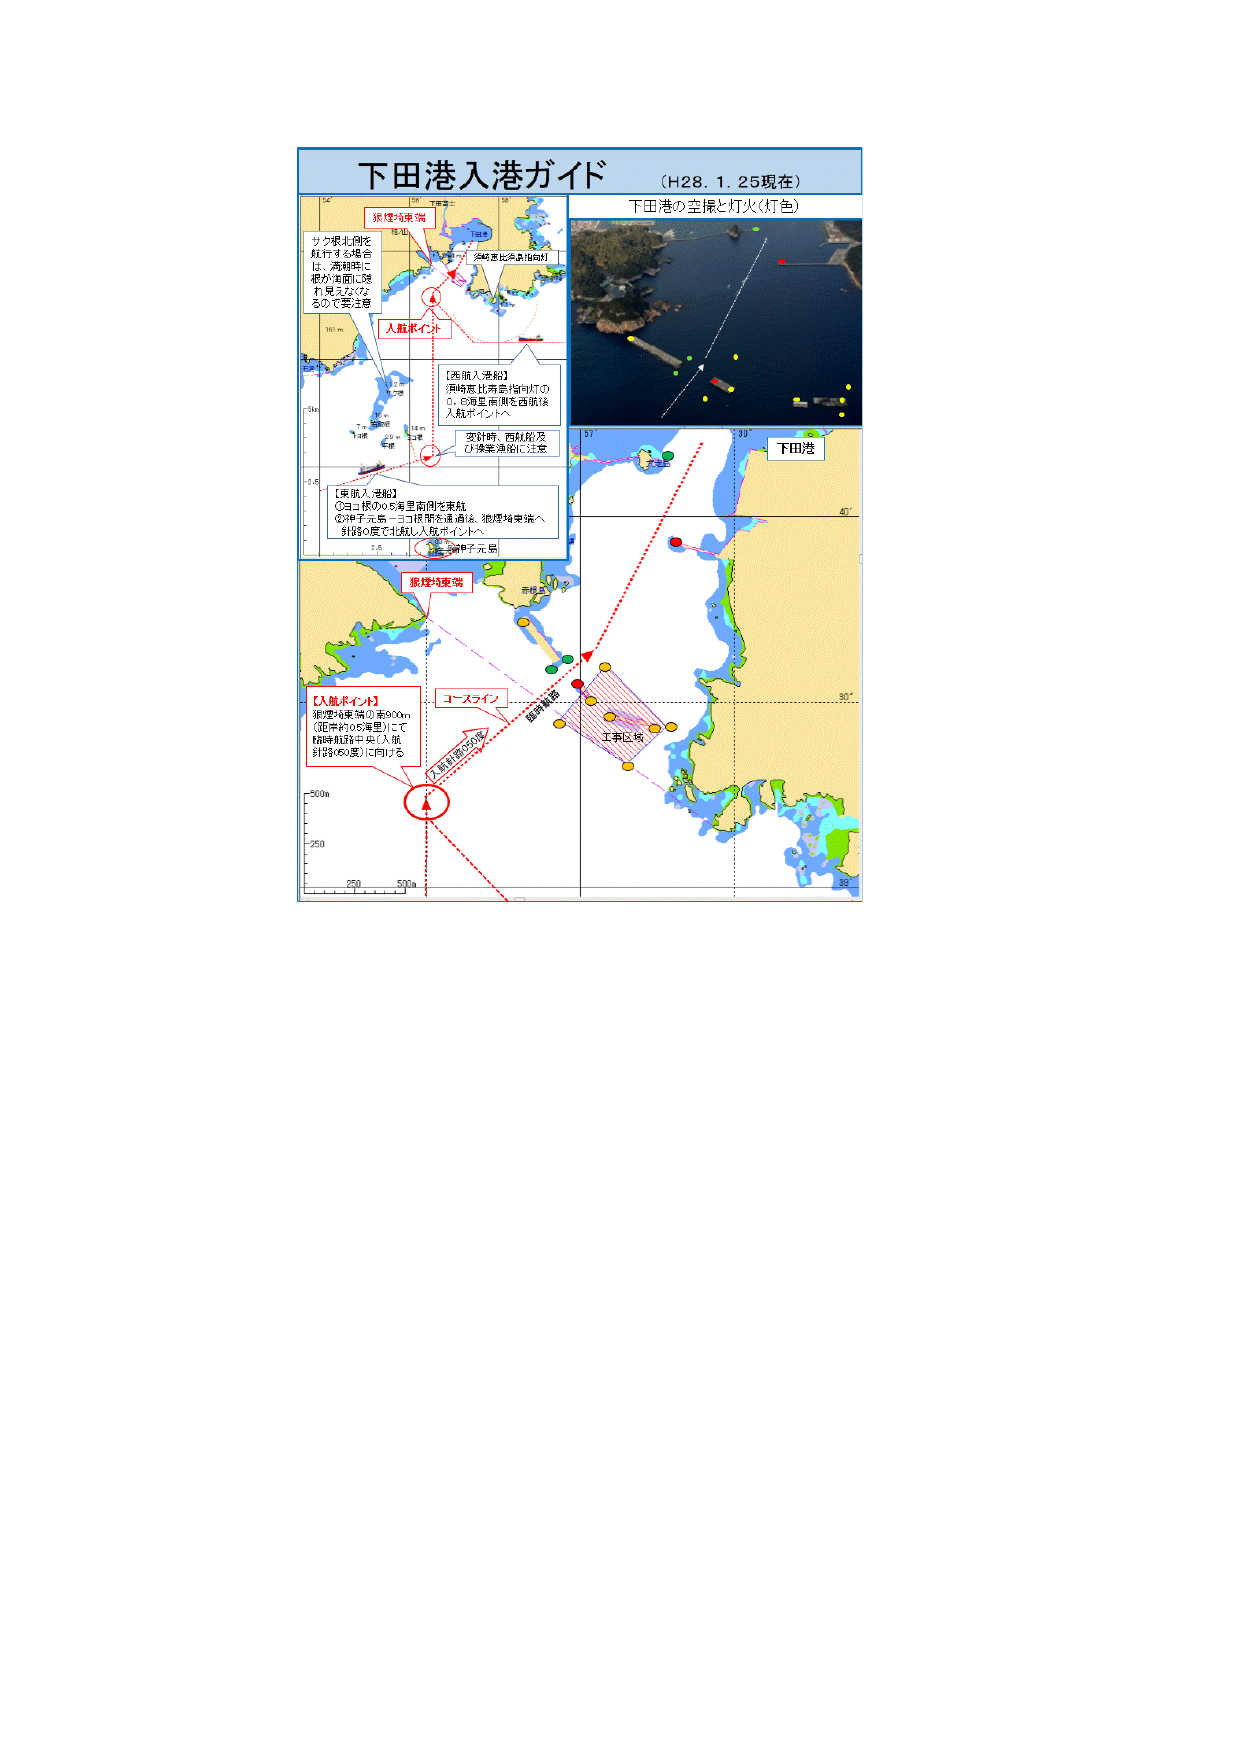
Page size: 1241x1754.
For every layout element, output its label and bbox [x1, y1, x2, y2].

picture [297, 147, 863, 902]
